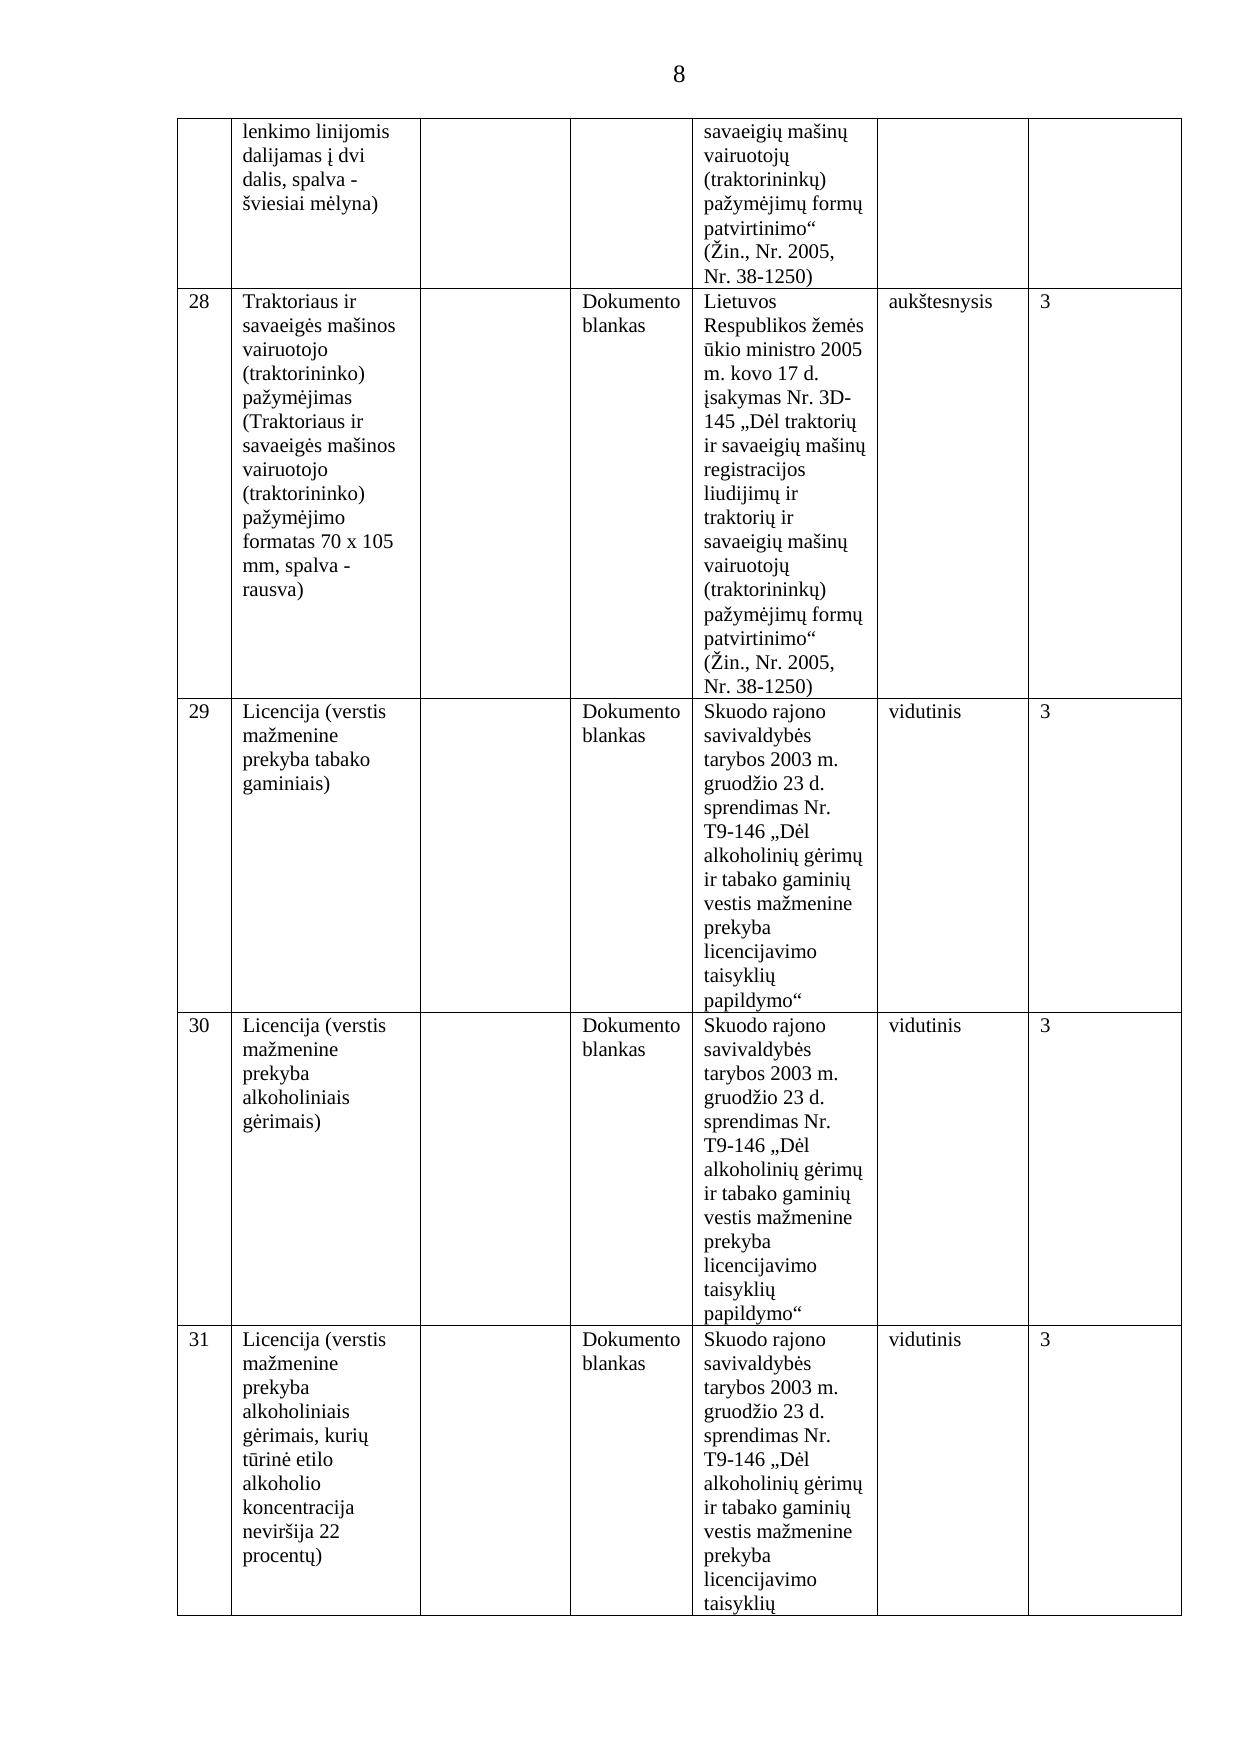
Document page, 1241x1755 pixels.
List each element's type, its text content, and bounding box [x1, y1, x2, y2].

table_cell [421, 289, 570, 698]
table_cell lenkimo linijomis dalijamas į dvi dalis, spalva -šviesiai mėlyna) [232, 119, 420, 288]
table_cell Lietuvos Respublikos žemės ūkio ministro 2005 m. kovo 17 d. įsakymas Nr. 3D-145 „Dėl traktorių ir savaeigių mašinų registracijos liudijimų ir traktorių ir savaeigių mašinų vairuotojų (traktorininkų) pažymėjimų formų patvirtinimo“ (Žin., Nr. 2005, Nr. 38-1250) [693, 289, 877, 698]
table_cell [421, 1326, 570, 1615]
table_cell [178, 119, 231, 288]
table_cell [1029, 119, 1181, 288]
table_cell Traktoriaus ir savaeigės mašinos vairuotojo (traktorininko) pažymėjimas (Traktoriaus ir savaeigės mašinos vairuotojo (traktorininko) pažymėjimo formatas 70 x 105 mm, spalva -rausva) [232, 289, 420, 698]
table_cell Skuodo rajono savivaldybės tarybos 2003 m. gruodžio 23 d. sprendimas Nr. T9-146 „Dėl alkoholinių gėrimų ir tabako gaminių vestis mažmenine prekyba licencijavimo taisyklių papildymo“ [693, 1013, 877, 1325]
table_cell Dokumento blankas [571, 1326, 692, 1615]
table_cell Dokumento blankas [571, 1013, 692, 1325]
table_cell Skuodo rajono savivaldybės tarybos 2003 m. gruodžio 23 d. sprendimas Nr. T9-146 „Dėl alkoholinių gėrimų ir tabako gaminių vestis mažmenine prekyba licencijavimo taisyklių [693, 1326, 877, 1615]
table_cell [571, 119, 692, 288]
table_cell Dokumento blankas [571, 699, 692, 1012]
table_cell [421, 699, 570, 1012]
table_cell Skuodo rajono savivaldybės tarybos 2003 m. gruodžio 23 d. sprendimas Nr. T9-146 „Dėl alkoholinių gėrimų ir tabako gaminių vestis mažmenine prekyba licencijavimo taisyklių papildymo“ [693, 699, 877, 1012]
table_cell vidutinis [878, 1326, 1028, 1615]
table_cell 3 [1029, 699, 1181, 1012]
table_cell 3 [1029, 289, 1181, 698]
table_cell 3 [1029, 1326, 1181, 1615]
table_cell Licencija (verstis mažmenine prekyba alkoholiniais gėrimais) [232, 1013, 420, 1325]
table_cell 31 [178, 1326, 231, 1615]
table_cell 28 [178, 289, 231, 698]
table_cell vidutinis [878, 1013, 1028, 1325]
table_cell aukštesnysis [878, 289, 1028, 698]
table_cell Licencija (verstis mažmenine prekyba alkoholiniais gėrimais, kurių tūrinė etilo alkoholio koncentracija neviršija 22 procentų) [232, 1326, 420, 1615]
table_cell [878, 119, 1028, 288]
table_cell 3 [1029, 1013, 1181, 1325]
table_cell Licencija (verstis mažmenine prekyba tabako gaminiais) [232, 699, 420, 1012]
table_cell Dokumento blankas [571, 289, 692, 698]
table_cell 30 [178, 1013, 231, 1325]
table_cell savaeigių mašinų vairuotojų (traktorininkų) pažymėjimų formų patvirtinimo“ (Žin., Nr. 2005, Nr. 38-1250) [693, 119, 877, 288]
table_cell 29 [178, 699, 231, 1012]
table_cell vidutinis [878, 699, 1028, 1012]
table_cell [421, 1013, 570, 1325]
table_cell [421, 119, 570, 288]
